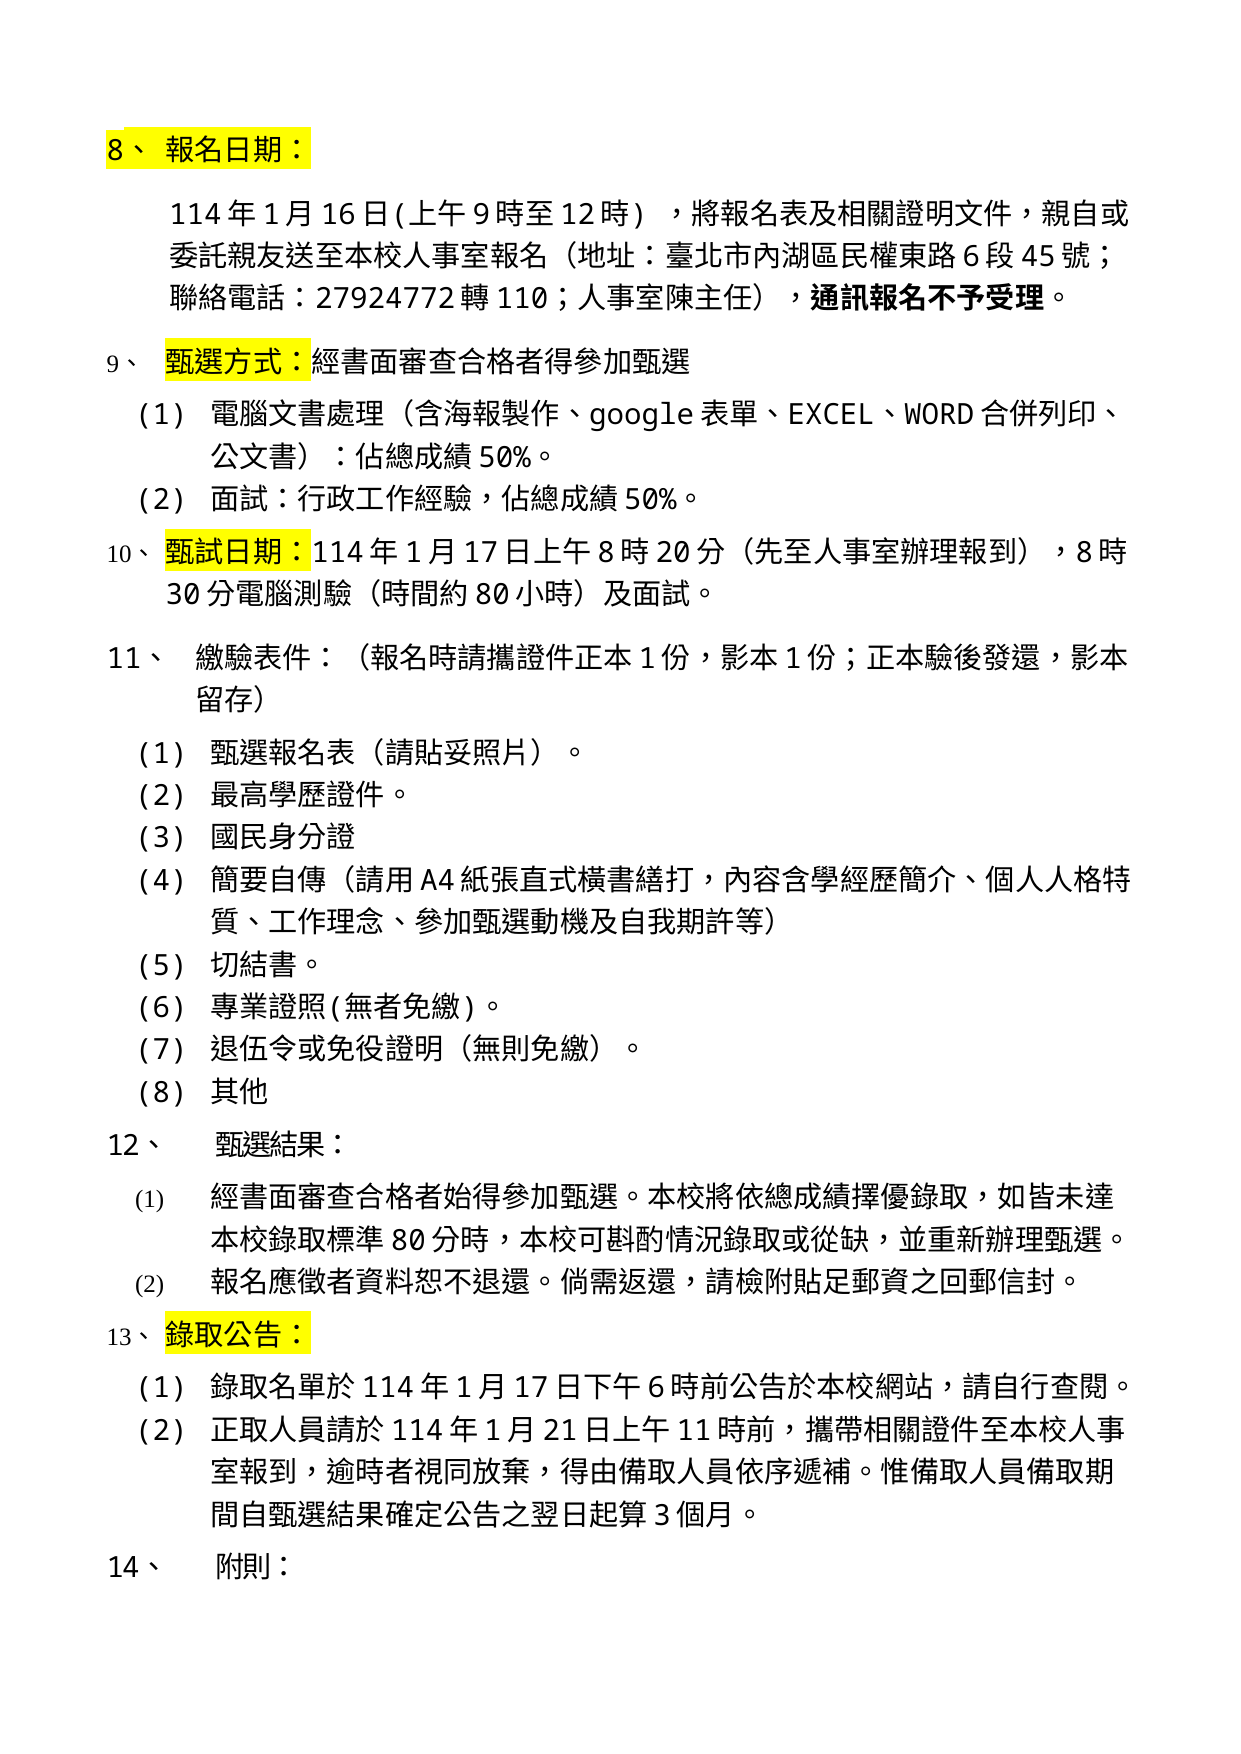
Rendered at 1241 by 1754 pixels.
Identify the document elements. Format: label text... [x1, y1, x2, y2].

list 其他 [135, 1068, 1134, 1111]
list 甄選方式：經書面審查合格者得參加甄選 [106, 338, 1140, 381]
list 最高學歷證件。 [135, 772, 1134, 814]
list 報名日期： [106, 127, 1140, 169]
list 經書面審查合格者始得參加甄選。本校將依總成績擇優錄取，如皆未達本校錄取標準80分時，本校可斟酌情況錄取或從缺，並重新辦理甄選。 [135, 1174, 1134, 1259]
list 面試：行政工作經驗，佔總成績50%。 [135, 476, 1134, 518]
list 繳驗表件：（報名時請攜證件正本1份，影本1份；正本驗後發還，影本留存） [106, 634, 1140, 719]
list 退伍令或免役證明（無則免繳）。 [135, 1026, 1134, 1068]
list 甄選報名表（請貼妥照片）。 [135, 729, 1134, 772]
list 國民身分證 [135, 814, 1134, 856]
list 錄取公告： [106, 1311, 1140, 1354]
list 報名應徵者資料恕不退還。倘需返還，請檢附貼足郵資之回郵信封。 [135, 1259, 1134, 1301]
list 切結書。 [135, 941, 1134, 983]
list 甄選結果： [106, 1121, 1140, 1163]
list 錄取名單於114年1月17日下午6時前公告於本校網站，請自行查閱。 [135, 1364, 1134, 1406]
list 電腦文書處理（含海報製作、google表單、EXCEL、WORD合併列印、公文書）：佔總成績50%。 [135, 391, 1134, 476]
list 專業證照(無者免繳)。 [135, 983, 1134, 1026]
list 甄試日期：114年1月17日上午8時20分（先至人事室辦理報到），8時30分電腦測驗（時間約80小時）及面試。 [106, 528, 1140, 613]
list 附則： [106, 1544, 1140, 1586]
text 114年1月16日(上午9時至12時) ，將報名表及相關證明文件，親自或委託親友送至本校人事室報名（地址：臺北市內湖區民權東路6段45號；聯絡電話：27924772轉110；人事室陳主任），通訊報名不予受理。 [169, 190, 1134, 317]
list 簡要自傳（請用A4紙張直式橫書繕打，內容含學經歷簡介、個人人格特質、工作理念、參加甄選動機及自我期許等） [135, 856, 1134, 941]
list 正取人員請於114年1月21日上午11時前，攜帶相關證件至本校人事室報到，逾時者視同放棄，得由備取人員依序遞補。惟備取人員備取期間自甄選結果確定公告之翌日起算3個月。 [135, 1406, 1134, 1533]
